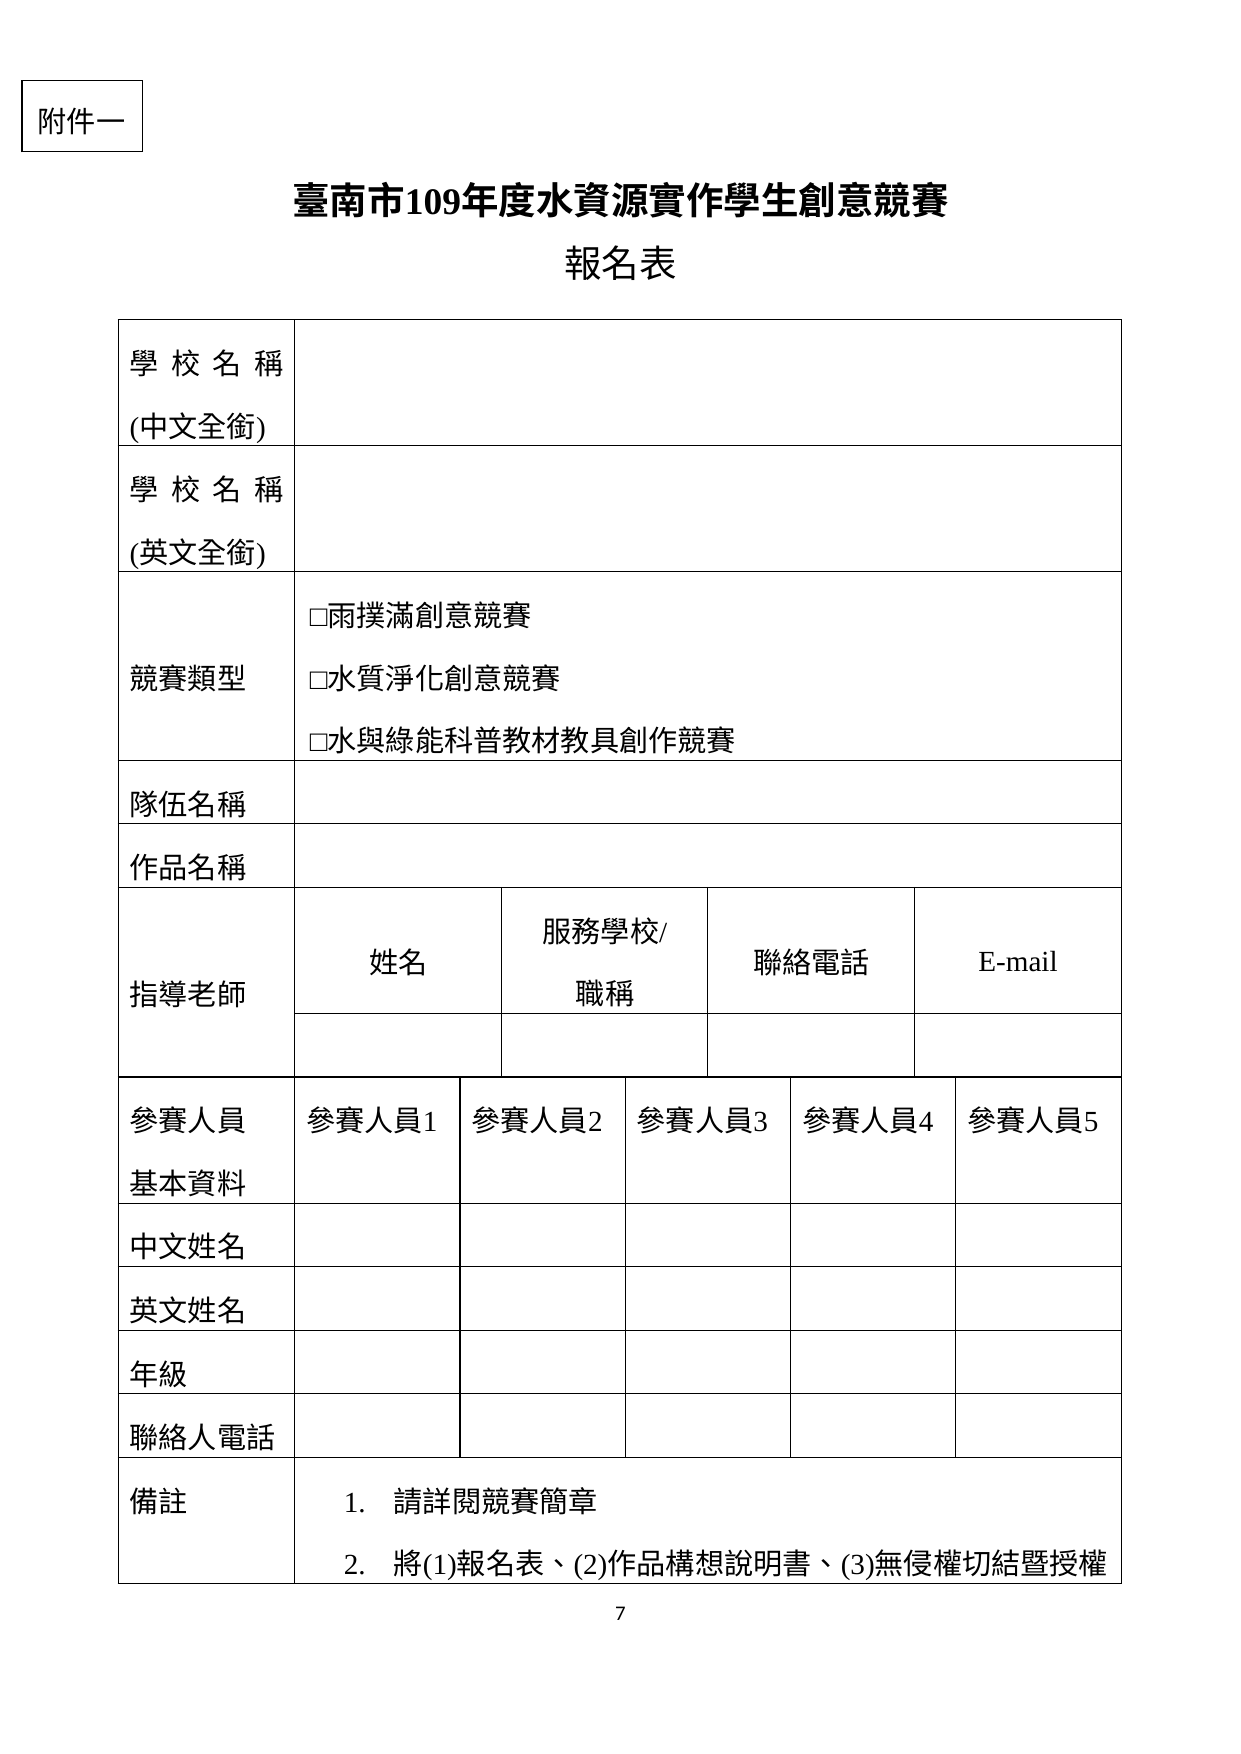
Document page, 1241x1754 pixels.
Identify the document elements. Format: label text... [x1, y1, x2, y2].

table_cell [956, 1267, 1121, 1329]
table_cell 隊伍名稱 [119, 761, 294, 823]
table_cell 聯絡電話 [708, 888, 914, 1013]
table_cell [791, 1267, 955, 1329]
table_cell [791, 1394, 955, 1457]
table_cell [295, 1267, 459, 1329]
table_cell [626, 1267, 790, 1329]
table_cell 聯絡人電話 [119, 1394, 294, 1457]
table_cell [626, 1394, 790, 1457]
table_cell E-mail [915, 888, 1121, 1013]
table_cell [956, 1204, 1121, 1266]
table_cell 參賽人員2 [461, 1078, 625, 1202]
table_cell 服務學校/ 職稱 [502, 888, 707, 1013]
table_cell 參賽人員4 [791, 1078, 955, 1202]
table_cell 參賽人員5 [956, 1078, 1121, 1202]
text 報名表 [118, 219, 1122, 282]
table_cell 英文姓名 [119, 1267, 294, 1329]
table_cell [791, 1204, 955, 1266]
text [23, 81, 142, 151]
table_cell 參賽人員3 [626, 1078, 790, 1202]
table_cell 年級 [119, 1331, 294, 1393]
table_cell [295, 1204, 459, 1266]
table_cell [295, 1394, 459, 1457]
text 臺南市109年度水資源實作學生創意競賽 [118, 157, 1122, 219]
table_cell [295, 1014, 501, 1076]
table_cell [956, 1394, 1121, 1457]
table_cell [502, 1014, 707, 1076]
table_header [295, 320, 1121, 445]
table_cell [461, 1394, 625, 1457]
table_cell [461, 1267, 625, 1329]
table_cell 作品名稱 [119, 824, 294, 887]
table_cell [295, 446, 1121, 571]
table_cell [461, 1204, 625, 1266]
table_cell 學校名稱(英文全銜) [119, 446, 294, 571]
table_cell [915, 1014, 1121, 1076]
table_cell [461, 1331, 625, 1393]
table_cell [956, 1331, 1121, 1393]
table_cell 參賽人員 基本資料 [119, 1078, 294, 1202]
table_cell □雨撲滿創意競賽 □水質淨化創意競賽 □水與綠能科普教材教具創作競賽 [295, 572, 1121, 760]
table_cell 請詳閱競賽簡章 將(1)報名表、(2)作品構想說明書、(3)無侵權切結暨授權 [295, 1458, 1121, 1583]
table_cell 中文姓名 [119, 1204, 294, 1266]
table_cell [791, 1331, 955, 1393]
table_cell 姓名 [295, 888, 501, 1013]
table_cell 競賽類型 [119, 572, 294, 760]
table_cell [626, 1204, 790, 1266]
table_cell [295, 824, 1121, 887]
table_cell 指導老師 [119, 888, 294, 1076]
table_cell [295, 761, 1121, 823]
table_header 學校名稱(中文全銜) [119, 320, 294, 445]
text 附件一 [37, 99, 127, 141]
table_cell 備註 [119, 1458, 294, 1583]
table_cell [295, 1331, 459, 1393]
table_cell [708, 1014, 914, 1076]
table_cell [626, 1331, 790, 1393]
table_cell 參賽人員1 [295, 1078, 459, 1202]
